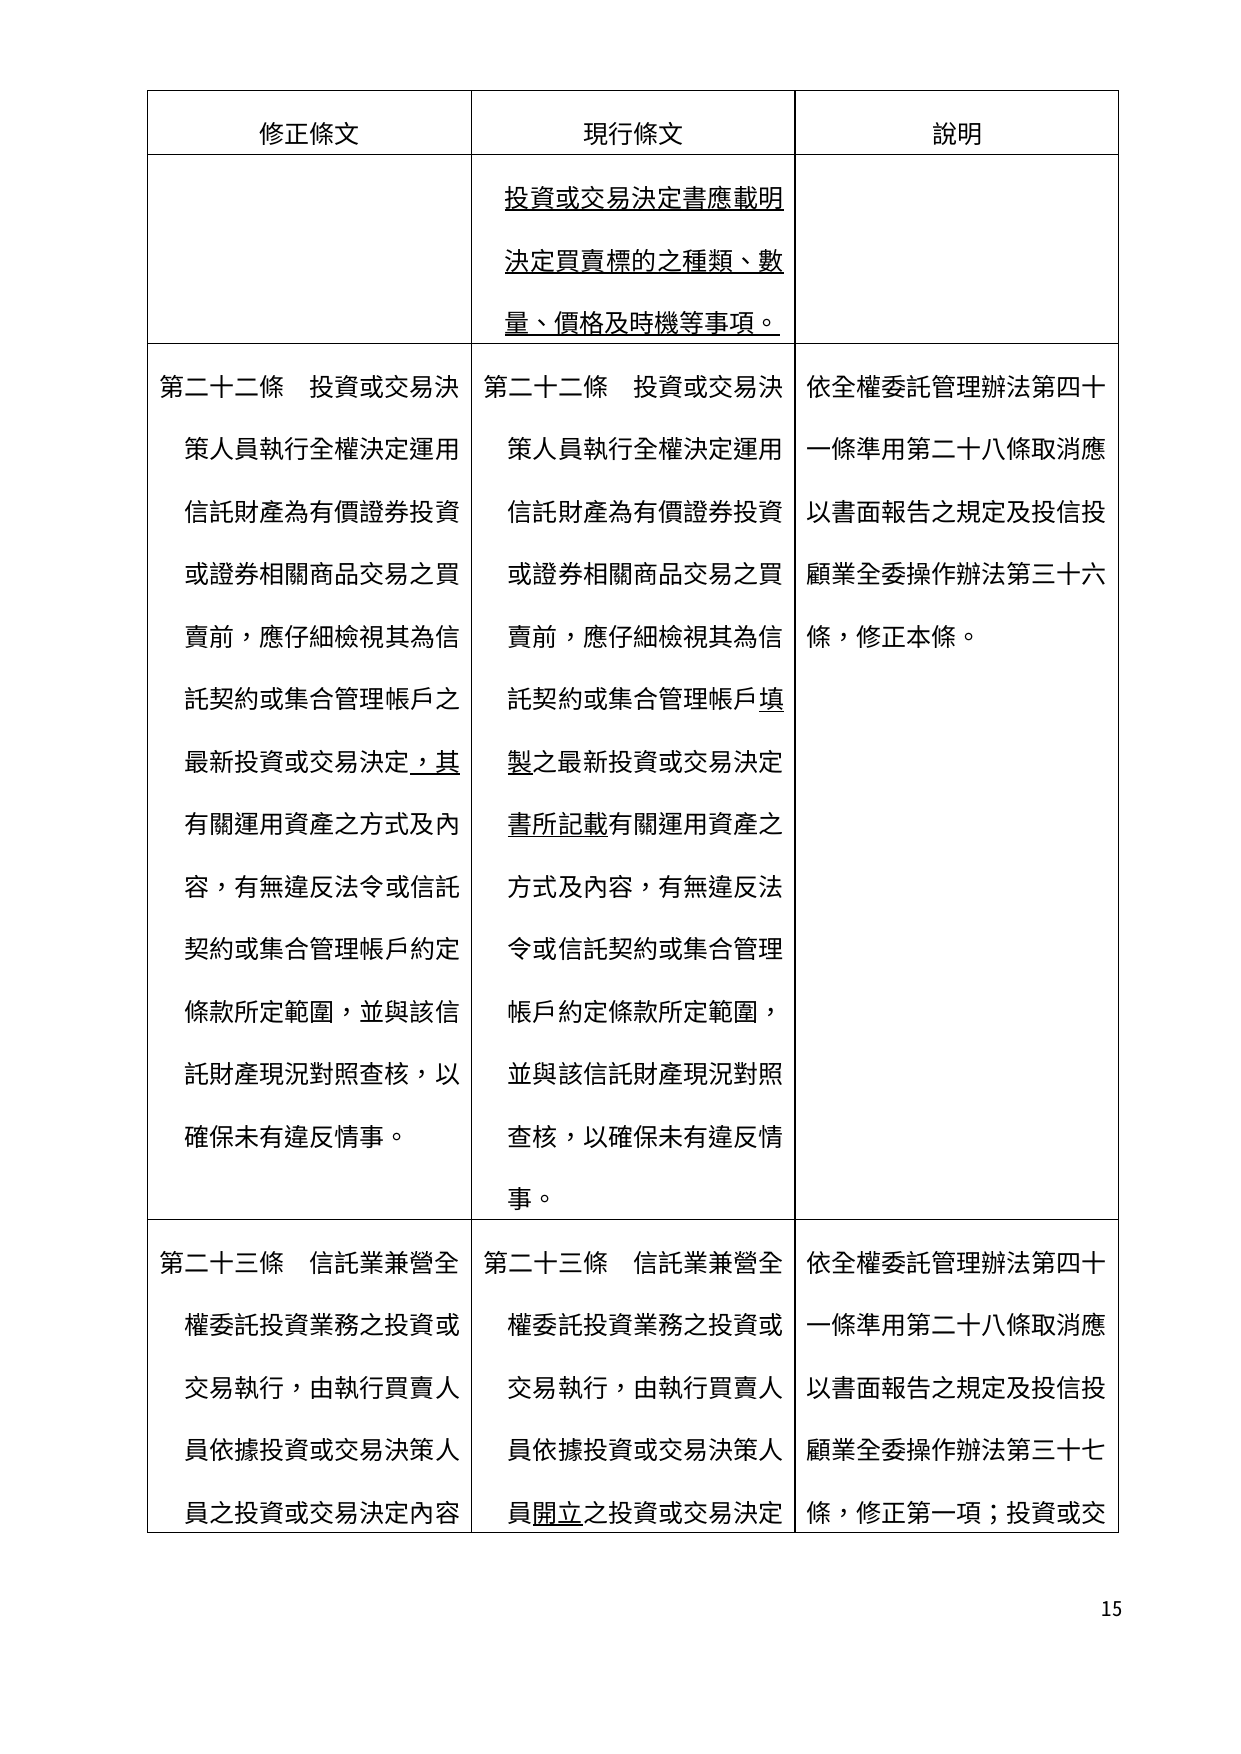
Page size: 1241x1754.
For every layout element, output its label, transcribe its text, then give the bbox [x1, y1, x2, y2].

table_cell 依全權委託管理辦法第四十一條準用第二十八條取消應以書面報告之規定及投信投顧業全委操作辦法第三十六條，修正本條。 [796, 344, 1118, 1218]
table_cell [148, 155, 471, 342]
table_header 說明 [796, 91, 1118, 154]
table_header 現行條文 [472, 91, 794, 154]
table_cell 第二十三條 信託業兼營全權委託投資業務之投資或交易執行，由執行買賣人員依據投資或交易決策人員之投資或交易決定內容 [148, 1220, 471, 1532]
table_cell 依全權委託管理辦法第四十一條準用第二十八條取消應以書面報告之規定及投信投顧業全委操作辦法第三十七條，修正第一項；投資或交 [796, 1220, 1118, 1532]
table_cell 投資或交易決定書應載明決定買賣標的之種類、數量、價格及時機等事項。 [472, 155, 794, 342]
table_cell 第二十二條 投資或交易決策人員執行全權決定運用信託財產為有價證券投資或證券相關商品交易之買賣前，應仔細檢視其為信託契約或集合管理帳戶之最新投資或交易決定，其有關運用資產之方式及內容，有無違反法令或信託契約或集合管理帳戶約定條款所定範圍，並與該信託財產現況對照查核，以確保未有違反情事。 [148, 344, 471, 1218]
table_cell 第二十三條 信託業兼營全權委託投資業務之投資或交易執行，由執行買賣人員依據投資或交易決策人員開立之投資或交易決定 [472, 1220, 794, 1532]
table_header 修正條文 [148, 91, 471, 154]
table_cell [796, 155, 1118, 342]
table_cell 第二十二條 投資或交易決策人員執行全權決定運用信託財產為有價證券投資或證券相關商品交易之買賣前，應仔細檢視其為信託契約或集合管理帳戶填製之最新投資或交易決定書所記載有關運用資產之方式及內容，有無違反法令或信託契約或集合管理帳戶約定條款所定範圍，並與該信託財產現況對照查核，以確保未有違反情事。 [472, 344, 794, 1218]
